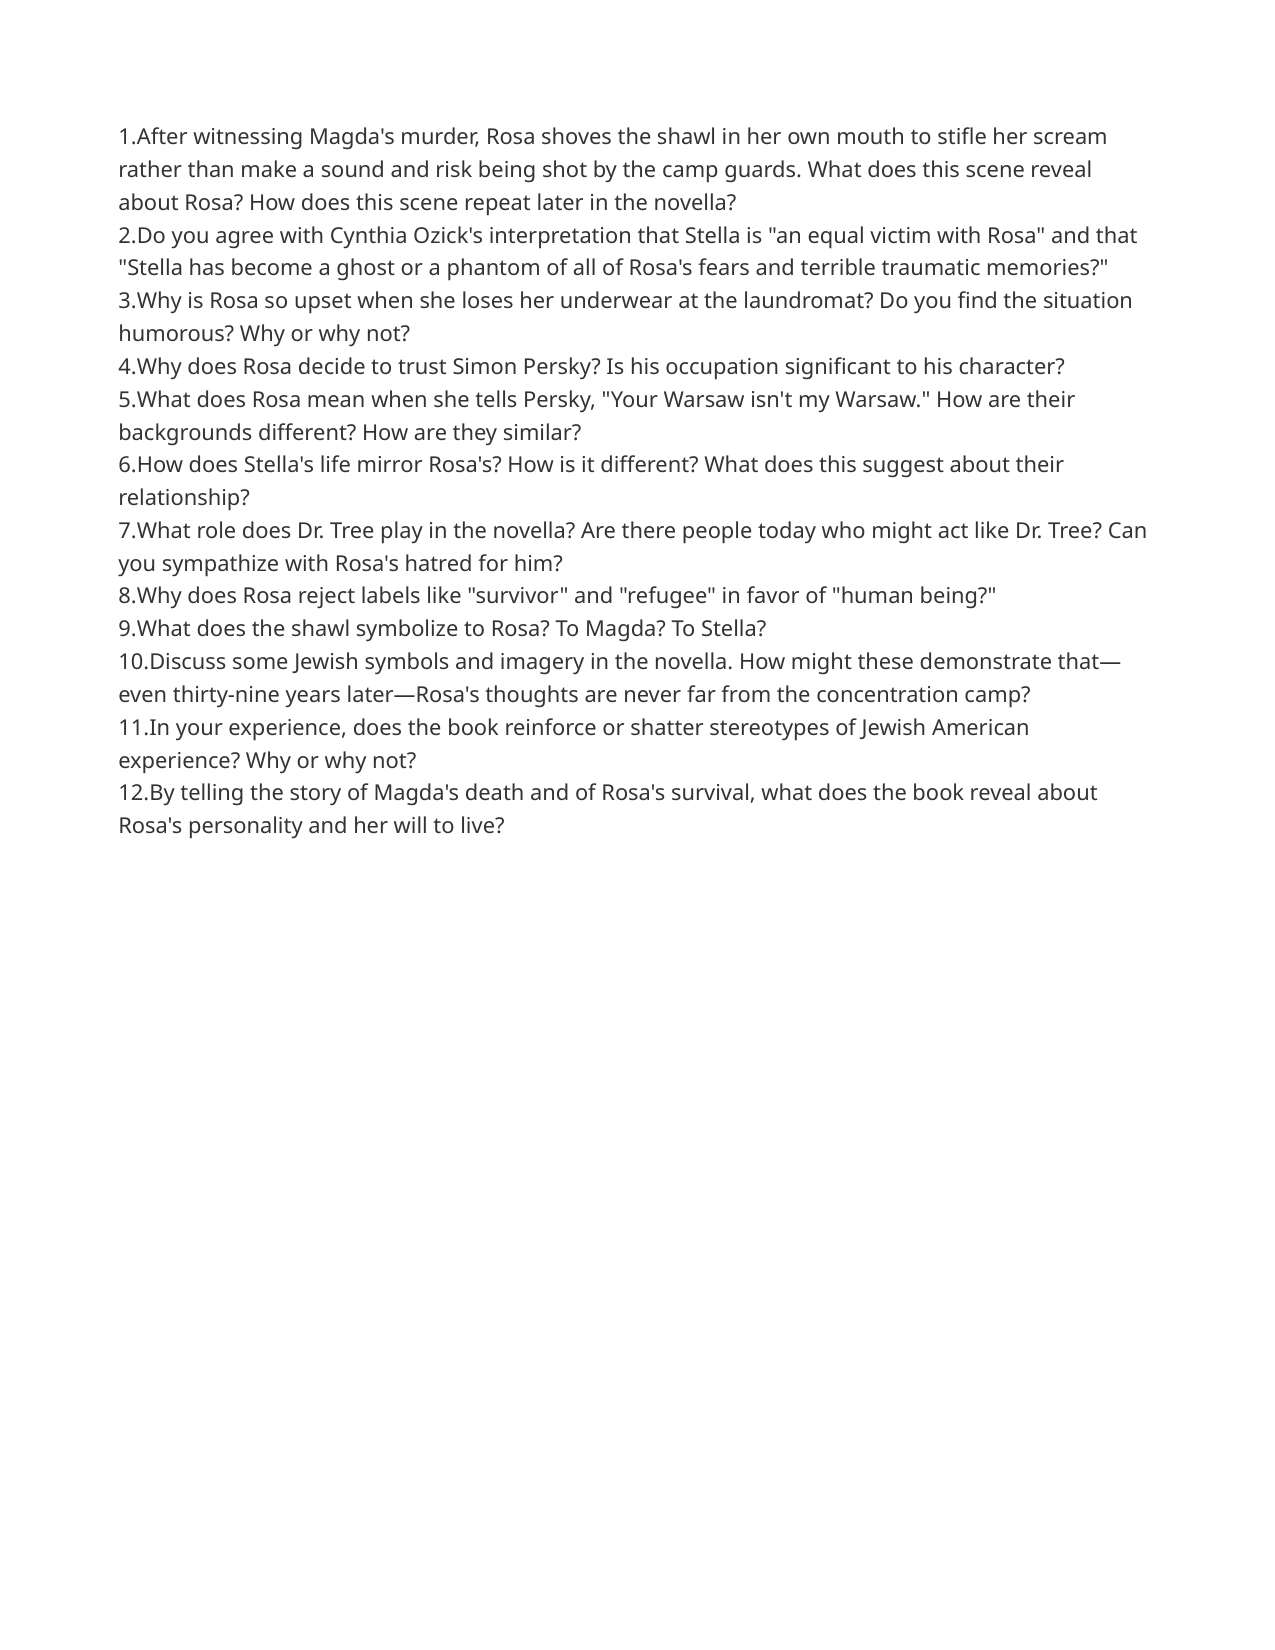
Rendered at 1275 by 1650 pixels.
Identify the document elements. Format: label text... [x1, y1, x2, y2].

list What does the shawl symbolize to Rosa? To Magda? To Stella? [118, 610, 1157, 643]
list By telling the story of Magda's death and of Rosa's survival, what does the book reveal about Rosa's personality and her will to live? [118, 774, 1157, 840]
list Why does Rosa decide to trust Simon Persky? Is his occupation significant to his character? [118, 348, 1157, 381]
list In your experience, does the book reinforce or shatter stereotypes of Jewish American experience? Why or why not? [118, 709, 1157, 774]
list Do you agree with Cynthia Ozick's interpretation that Stella is "an equal victim with Rosa" and that "Stella has become a ghost or a phantom of all of Rosa's fears and terrible traumatic memories?" [118, 217, 1157, 282]
list What role does Dr. Tree play in the novella? Are there people today who might act like Dr. Tree? Can you sympathize with Rosa's hatred for him? [118, 512, 1157, 577]
list Discuss some Jewish symbols and imagery in the novella. How might these demonstrate that—even thirty-nine years later—Rosa's thoughts are never far from the concentration camp? [118, 643, 1157, 709]
list How does Stella's life mirror Rosa's? How is it different? What does this suggest about their relationship? [118, 446, 1157, 512]
list After witnessing Magda's murder, Rosa shoves the shawl in her own mouth to stifle her scream rather than make a sound and risk being shot by the camp guards. What does this scene reveal about Rosa? How does this scene repeat later in the novella? [118, 118, 1157, 217]
list Why is Rosa so upset when she loses her underwear at the laundromat? Do you find the situation humorous? Why or why not? [118, 282, 1157, 348]
list Why does Rosa reject labels like "survivor" and "refugee" in favor of "human being?" [118, 577, 1157, 610]
list What does Rosa mean when she tells Persky, "Your Warsaw isn't my Warsaw." How are their backgrounds different? How are they similar? [118, 381, 1157, 446]
